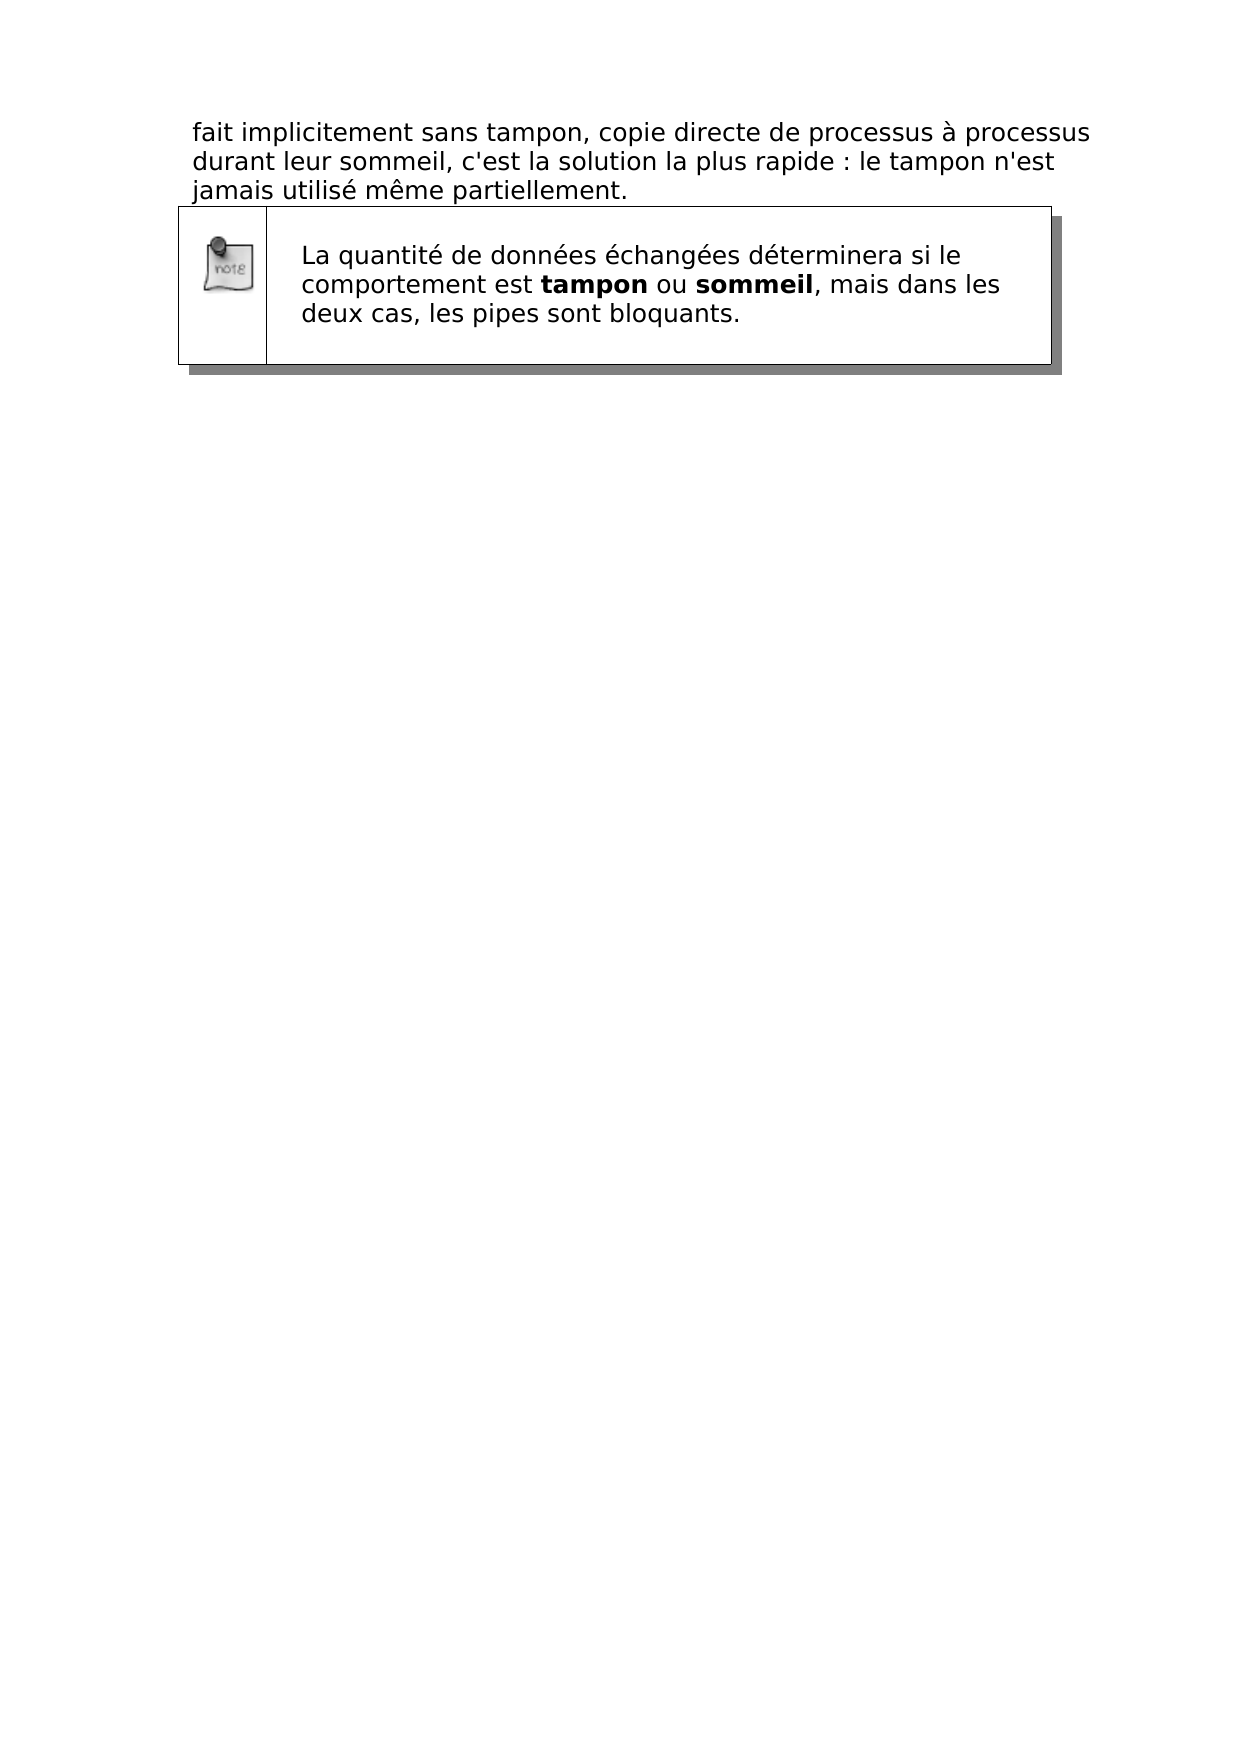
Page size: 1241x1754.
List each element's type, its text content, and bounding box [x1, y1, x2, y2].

picture [190, 229, 266, 305]
table_header La quantité de données échangées déterminera si le comportement est tampon ou sommeil, mais dans les deux cas, les pipes sont bloquants. [267, 207, 1051, 364]
list fait implicitement sans tampon, copie directe de processus à processus durant leur sommeil, c'est la solution la plus rapide : le tampon n'est jamais utilisé même partiellement. [177, 118, 1122, 206]
table_header [179, 207, 266, 364]
